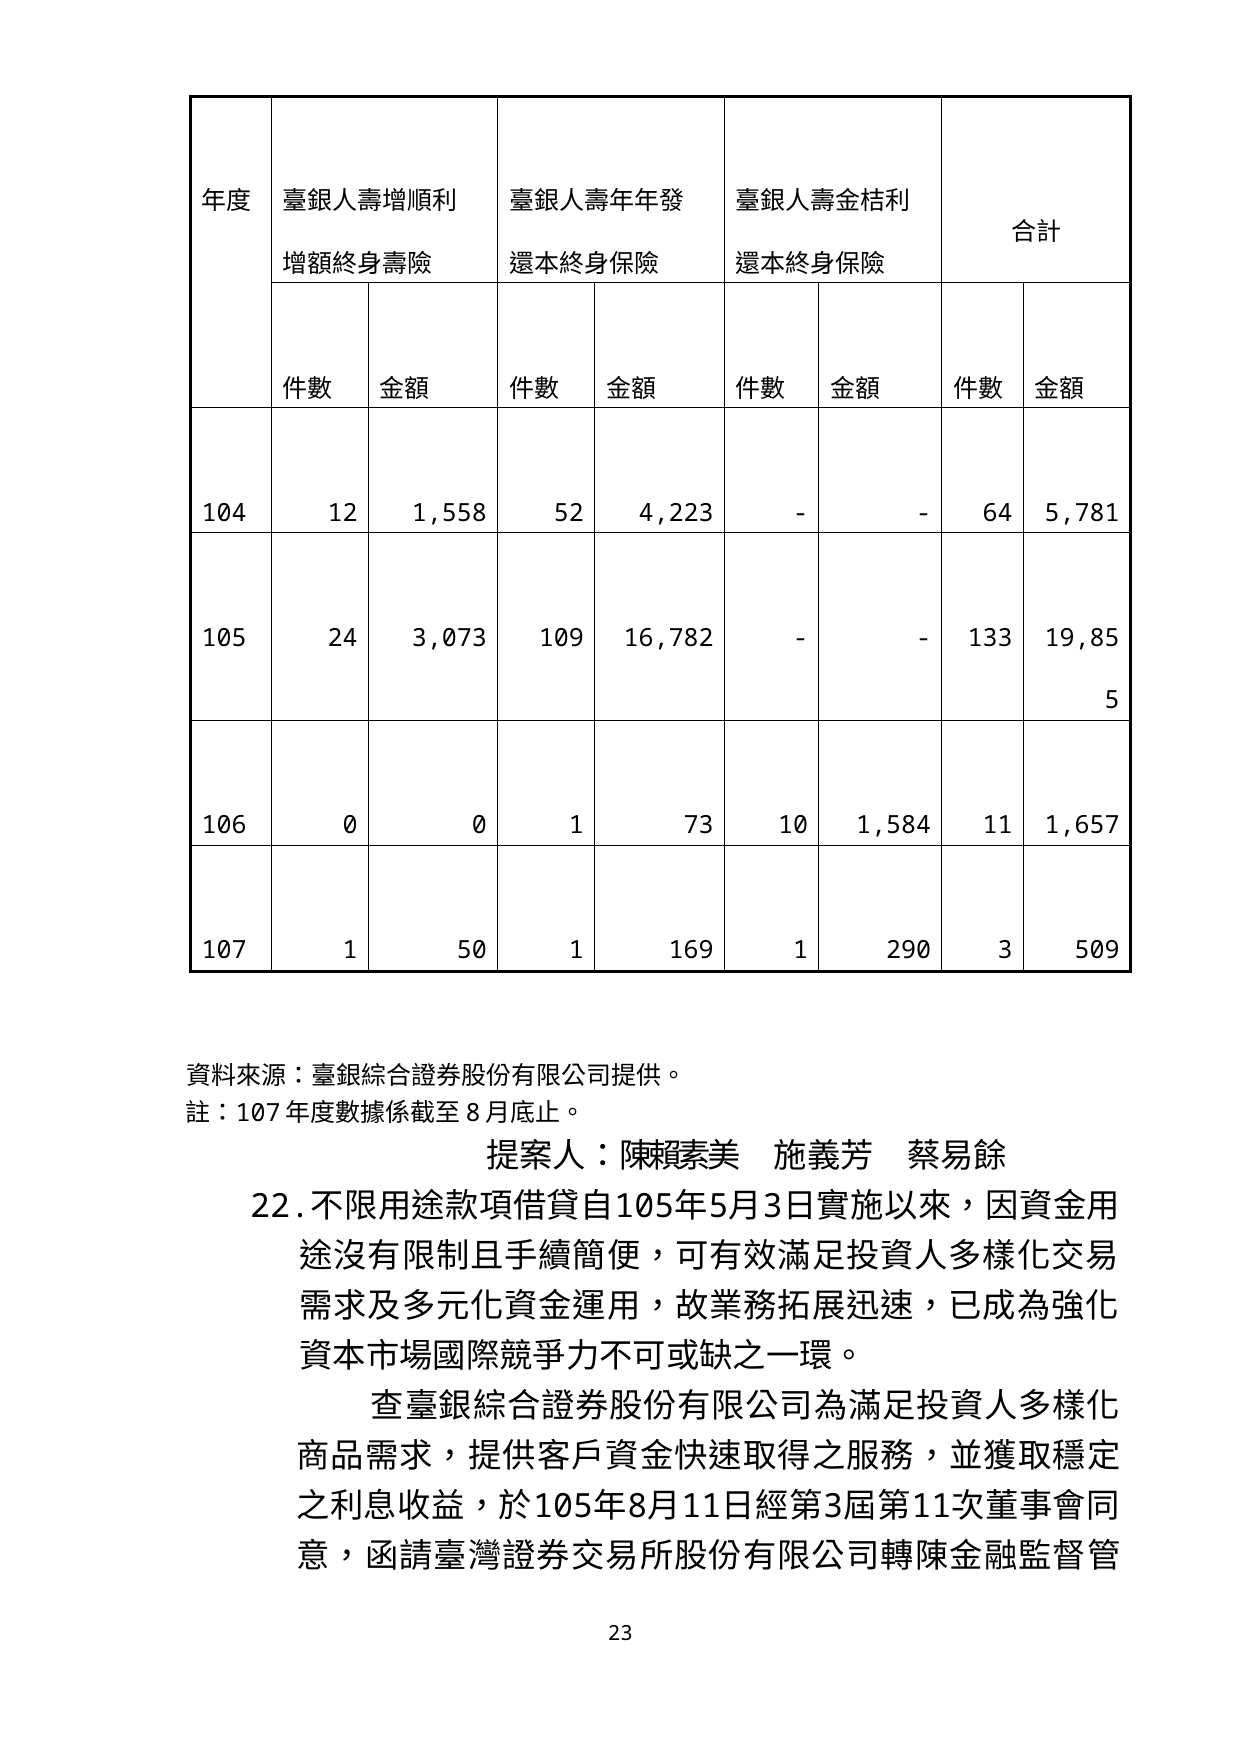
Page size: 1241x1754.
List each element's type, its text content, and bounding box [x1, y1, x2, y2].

table_cell 50 [369, 846, 497, 969]
table_cell 64 [942, 408, 1023, 532]
table_cell 0 [272, 721, 368, 844]
table_cell 11 [942, 721, 1023, 844]
table_cell 1,657 [1024, 721, 1129, 844]
table_cell 105 [192, 533, 271, 719]
table_cell 109 [498, 533, 594, 719]
table_cell 件數 [942, 283, 1023, 407]
table_cell 1,584 [819, 721, 941, 844]
table_cell 10 [725, 721, 818, 844]
table_cell 16,782 [595, 533, 724, 719]
table_cell - [725, 533, 818, 719]
table_header 年度 [192, 98, 271, 407]
table_cell - [725, 408, 818, 532]
table_cell 4,223 [595, 408, 724, 532]
table_cell 0 [369, 721, 497, 844]
table_cell 104 [192, 408, 271, 532]
table_cell 52 [498, 408, 594, 532]
table_cell 509 [1024, 846, 1129, 969]
table_cell 1 [498, 721, 594, 844]
table_cell 件數 [498, 283, 594, 407]
table_cell 1 [272, 846, 368, 969]
table_cell 290 [819, 846, 941, 969]
table_cell 3 [942, 846, 1023, 969]
table_cell 金額 [595, 283, 724, 407]
table_cell 73 [595, 721, 724, 844]
table_cell 169 [595, 846, 724, 969]
table_cell 1 [498, 846, 594, 969]
text 資料來源：臺銀綜合證券股份有限公司提供。 [185, 1032, 1020, 1094]
table_cell - [819, 533, 941, 719]
text 查臺銀綜合證券股份有限公司為滿足投資人多樣化商品需求，提供客戶資金快速取得之服務，並獲取穩定之利息收益，於105年8月11日經第3屆第11次董事會同意，函請臺灣證券交易所股份有限公司轉陳金融監督管 [296, 1378, 1120, 1578]
table_header 臺銀人壽增順利 增額終身壽險 [272, 98, 497, 282]
table_cell 金額 [1024, 283, 1129, 407]
table_cell 5,781 [1024, 408, 1129, 532]
table_cell 件數 [725, 283, 818, 407]
table_cell 金額 [819, 283, 941, 407]
table_header 合計 [942, 98, 1129, 282]
table_cell 金額 [369, 283, 497, 407]
table_header 臺銀人壽金桔利 還本終身保險 [725, 98, 941, 282]
table_cell 106 [192, 721, 271, 844]
table_cell 1,558 [369, 408, 497, 532]
table_cell 1 [725, 846, 818, 969]
table_header 臺銀人壽年年發 還本終身保險 [498, 98, 724, 282]
table_cell 12 [272, 408, 368, 532]
text 22.不限用途款項借貸自105年5月3日實施以來，因資金用途沒有限制且手續簡便，可有效滿足投資人多樣化交易需求及多元化資金運用，故業務拓展迅速，已成為強化資本市場國際競爭力不可或缺之一環。 [250, 1178, 1120, 1378]
table_cell 19,855 [1024, 533, 1129, 719]
table_cell 件數 [272, 283, 368, 407]
table_cell 133 [942, 533, 1023, 719]
table_cell 107 [192, 846, 271, 969]
table_cell - [819, 408, 941, 532]
table_cell 3,073 [369, 533, 497, 719]
table_cell 24 [272, 533, 368, 719]
text 提案人：陳賴素美 施義芳 蔡易餘 [486, 1128, 1120, 1178]
text 註：107年度數據係截至8月底止。 [179, 1094, 1120, 1128]
